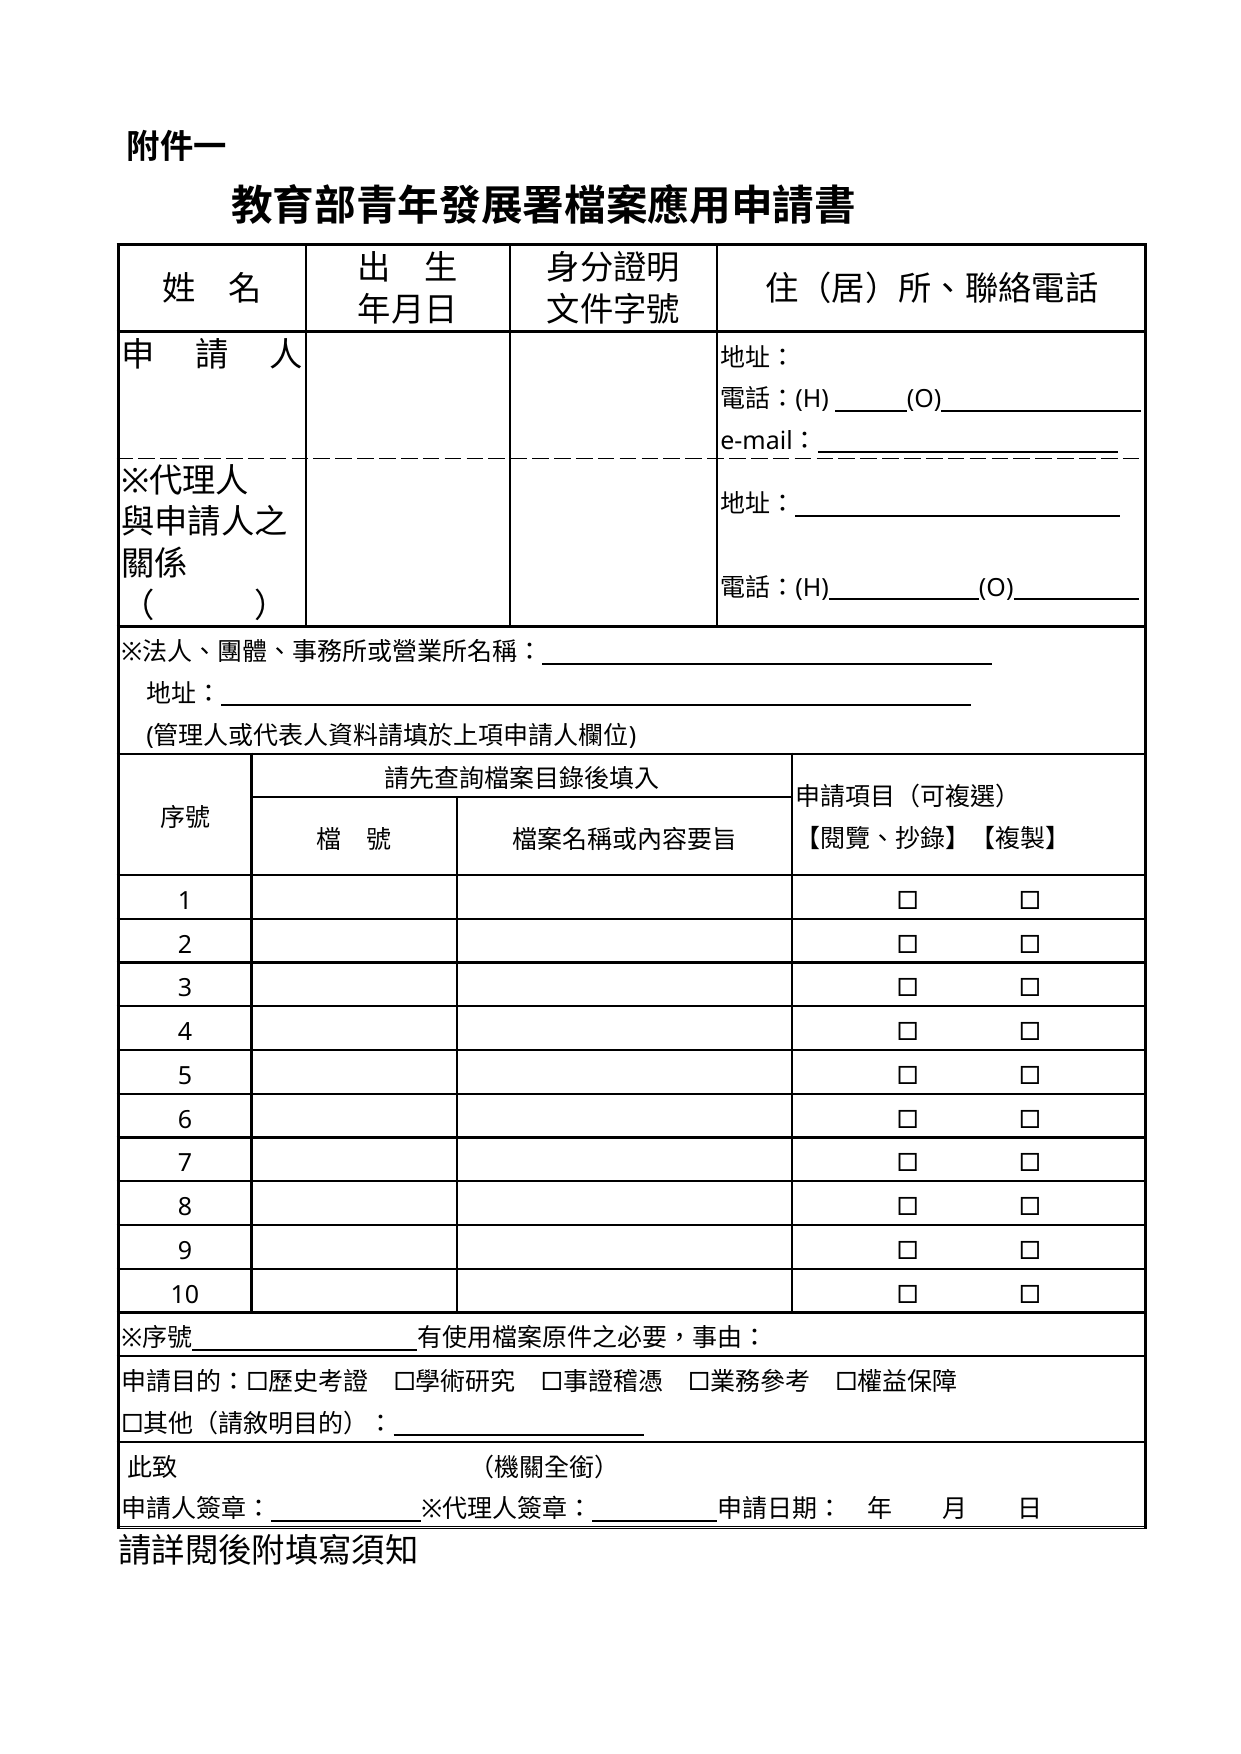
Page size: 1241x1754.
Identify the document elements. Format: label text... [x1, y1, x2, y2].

table_cell 地址： 電話：(H) (O) e-mail： [718, 333, 1144, 458]
table_cell   [793, 1007, 1144, 1049]
table_cell ※法人、團體、事務所或營業所名稱： 地址： (管理人或代表人資料請填於上項申請人欄位) [120, 628, 1144, 752]
table_cell [458, 876, 791, 918]
table_cell 4 [120, 1007, 250, 1049]
table_cell [458, 1182, 791, 1224]
table_cell [458, 1051, 791, 1093]
table_header 姓 名 [120, 246, 305, 329]
table_cell 申請目的：歷史考證 學術研究 事證稽憑 業務參考 權益保障 其他（請敘明目的）： [120, 1357, 1144, 1441]
table_cell 10 [120, 1270, 250, 1311]
table_cell [253, 1270, 456, 1311]
table_cell [253, 1051, 456, 1093]
table_cell 序號 [120, 755, 250, 874]
table_cell [458, 1007, 791, 1049]
table_cell 2 [120, 920, 250, 961]
table_cell   [793, 1270, 1144, 1311]
table_cell 8 [120, 1182, 250, 1224]
table_cell [307, 458, 509, 625]
table_cell 9 [120, 1226, 250, 1268]
table_cell   [793, 1226, 1144, 1268]
table_cell [253, 1226, 456, 1268]
table_cell   [793, 1139, 1144, 1180]
text 教育部青年發展署檔案應用申請書 [118, 181, 1122, 231]
table_cell [458, 1270, 791, 1311]
table_cell 6 [120, 1095, 250, 1136]
table_cell [253, 1007, 456, 1049]
table_header 住（居）所、聯絡電話 [718, 246, 1144, 329]
table_header 出 生 年月日 [307, 246, 509, 329]
table_cell [458, 1226, 791, 1268]
table_cell [511, 458, 716, 625]
table_cell [253, 1095, 456, 1136]
table_cell ※序號 有使用檔案原件之必要，事由： [120, 1314, 1144, 1355]
table_cell 地址： 電話：(H) (O) [718, 458, 1144, 625]
table_cell [458, 1095, 791, 1136]
table_cell [253, 920, 456, 961]
table_cell 3 [120, 964, 250, 1005]
table_cell   [793, 964, 1144, 1005]
table_cell 申請人 [120, 333, 305, 458]
table_cell [458, 964, 791, 1005]
table_cell 5 [120, 1051, 250, 1093]
table_cell 7 [120, 1139, 250, 1180]
table_cell [253, 1139, 456, 1180]
table_cell 此致 （機關全銜） 申請人簽章： ※代理人簽章： 申請日期： 年 月 日 [120, 1443, 1144, 1526]
text 請詳閱後附填寫須知 [118, 1529, 1122, 1571]
table_cell   [793, 876, 1144, 918]
text 附件一 [118, 118, 1122, 168]
table_cell 1 [120, 876, 250, 918]
table_cell 請先查詢檔案目錄後填入 [253, 755, 791, 796]
table_cell   [793, 1182, 1144, 1224]
table_cell 檔案名稱或內容要旨 [458, 798, 791, 874]
table_cell [458, 1139, 791, 1180]
table_cell 申請項目（可複選） 【閱覽、抄錄】【複製】 [793, 755, 1144, 874]
table_header 身分證明 文件字號 [511, 246, 716, 329]
table_cell [307, 333, 509, 458]
table_cell   [793, 1051, 1144, 1093]
table_cell [253, 876, 456, 918]
table_cell [253, 1182, 456, 1224]
table_cell [458, 920, 791, 961]
table_cell 檔 號 [253, 798, 456, 874]
table_cell [511, 333, 716, 458]
table_cell   [793, 920, 1144, 961]
table_cell ※代理人 與申請人之關係 （ ） [120, 458, 305, 625]
table_cell   [793, 1095, 1144, 1136]
table_cell [253, 964, 456, 1005]
